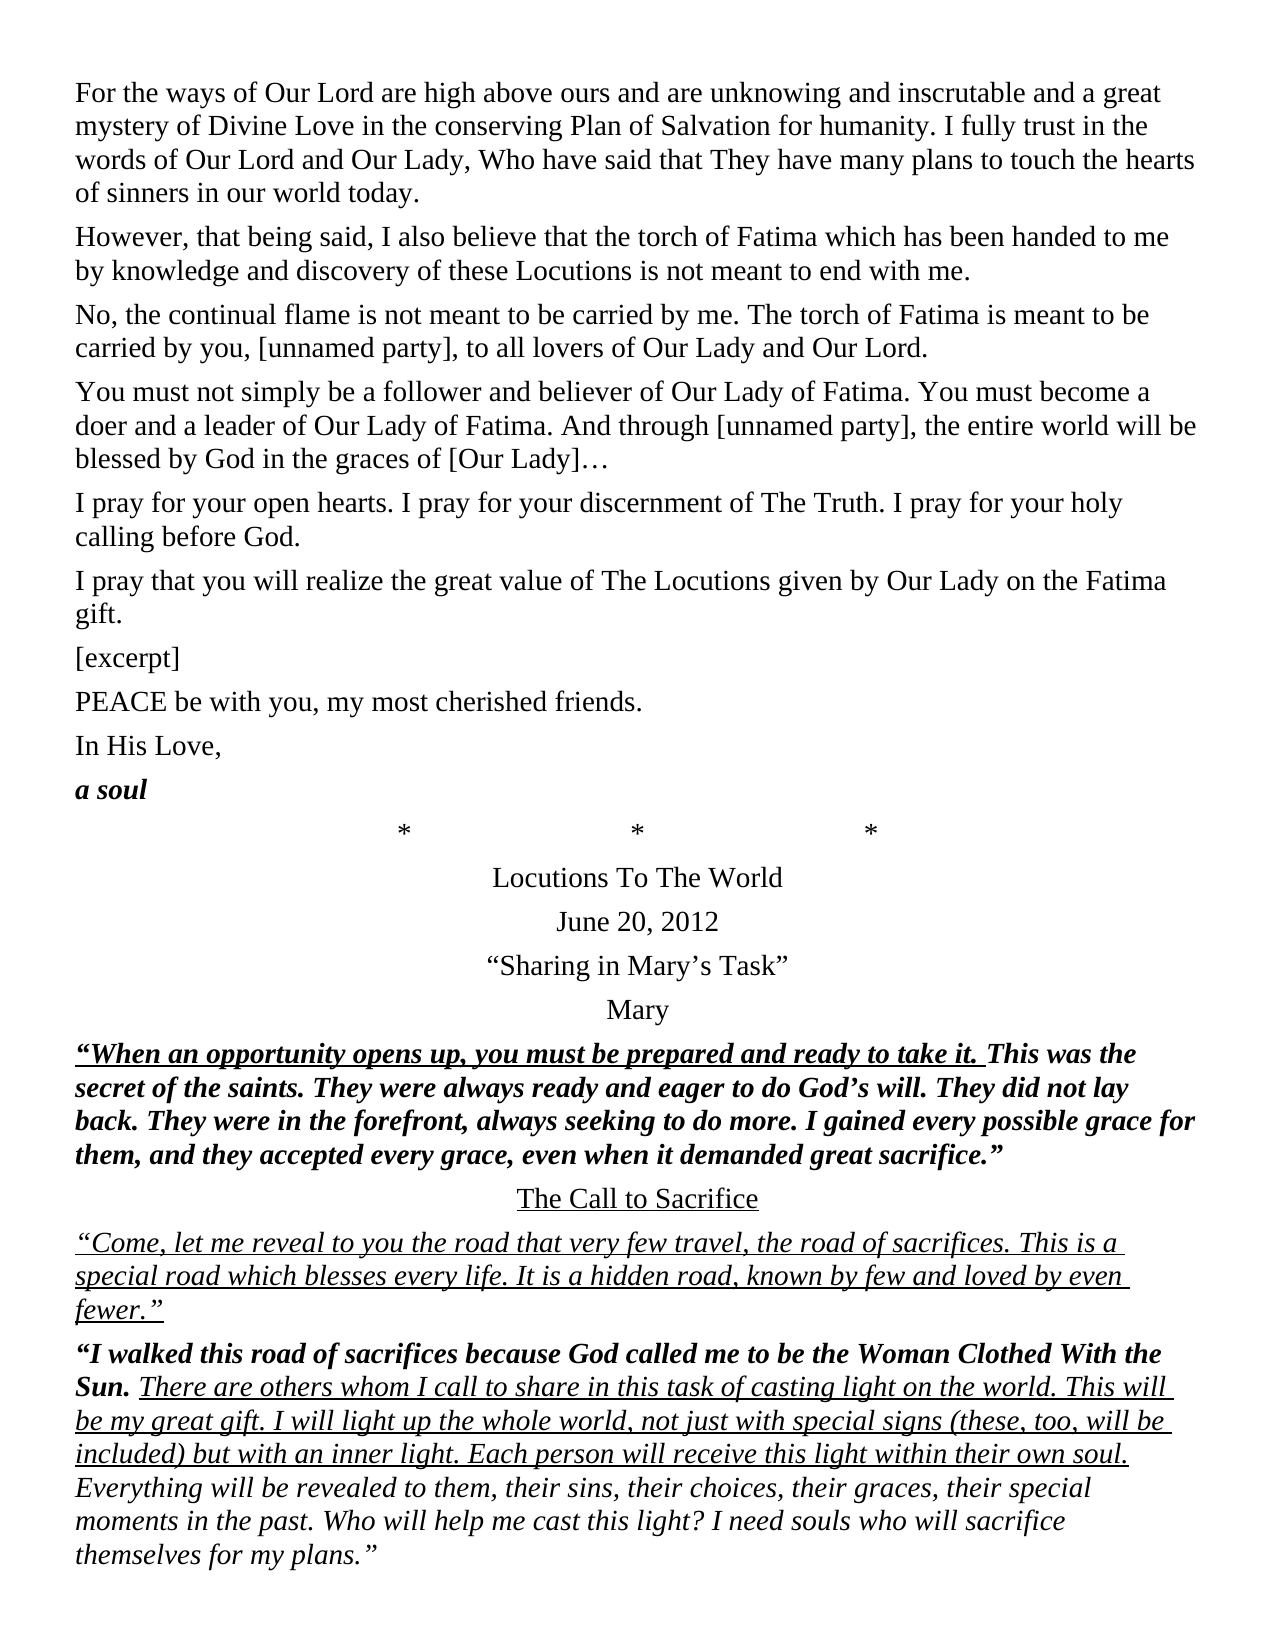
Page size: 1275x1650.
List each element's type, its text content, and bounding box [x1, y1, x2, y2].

text No, the continual flame is not meant to be carried by me. The torch of Fatima is meant to be carried by you, [unnamed party], to all lovers of Our Lady and Our Lord. [75, 297, 1200, 364]
text You must not simply be a follower and believer of Our Lady of Fatima. You must become a doer and a leader of Our Lady of Fatima. And through [unnamed party], the entire world will be blessed by God in the graces of [Our Lady]… [75, 374, 1200, 475]
text [excerpt] [75, 641, 1200, 674]
text For the ways of Our Lord are high above ours and are unknowing and inscrutable and a great mystery of Divine Love in the conserving Plan of Salvation for humanity. I fully trust in the words of Our Lord and Our Lady, Who have said that They have many plans to touch the hearts of sinners in our world today. [75, 75, 1200, 209]
text “Sharing in Mary’s Task” [75, 948, 1200, 982]
text a soul [75, 772, 1200, 806]
text * * * [75, 816, 1200, 850]
text I pray that you will realize the great value of The Locutions given by Our Lady on the Fatima gift. [75, 563, 1200, 630]
text I pray for your open hearts. I pray for your discernment of The Truth. I pray for your holy calling before God. [75, 486, 1200, 553]
text PEACE be with you, my most cherished friends. [75, 684, 1200, 718]
text Mary [75, 992, 1200, 1026]
text In His Love, [75, 728, 1200, 762]
text June 20, 2012 [75, 904, 1200, 938]
text Locutions To The World [75, 860, 1200, 894]
text The Call to Sacrifice [75, 1181, 1200, 1214]
text However, that being said, I also believe that the torch of Fatima which has been handed to me by knowledge and discovery of these Locutions is not meant to end with me. [75, 219, 1200, 287]
text “When an opportunity opens up, you must be prepared and ready to take it. This was the secret of the saints. They were always ready and eager to do God’s will. They did not lay back. They were in the forefront, always seeking to do more. I gained every possible grace for them, and they accepted every grace, even when it demanded great sacrifice.” [75, 1036, 1200, 1170]
text “Come, let me reveal to you the road that very few travel, the road of sacrifices. This is a special road which blesses every life. It is a hidden road, known by few and loved by even fewer.” [75, 1225, 1200, 1325]
text “I walked this road of sacrifices because God called me to be the Woman Clothed With the Sun. There are others whom I call to share in this task of casting light on the world. This will be my great gift. I will light up the whole world, not just with special signs (these, too, will be included) but with an inner light. Each person will receive this light within their own soul. Everything will be revealed to them, their sins, their choices, their graces, their special moments in the past. Who will help me cast this light? I need souls who will sacrifice themselves for my plans.” [75, 1336, 1200, 1571]
